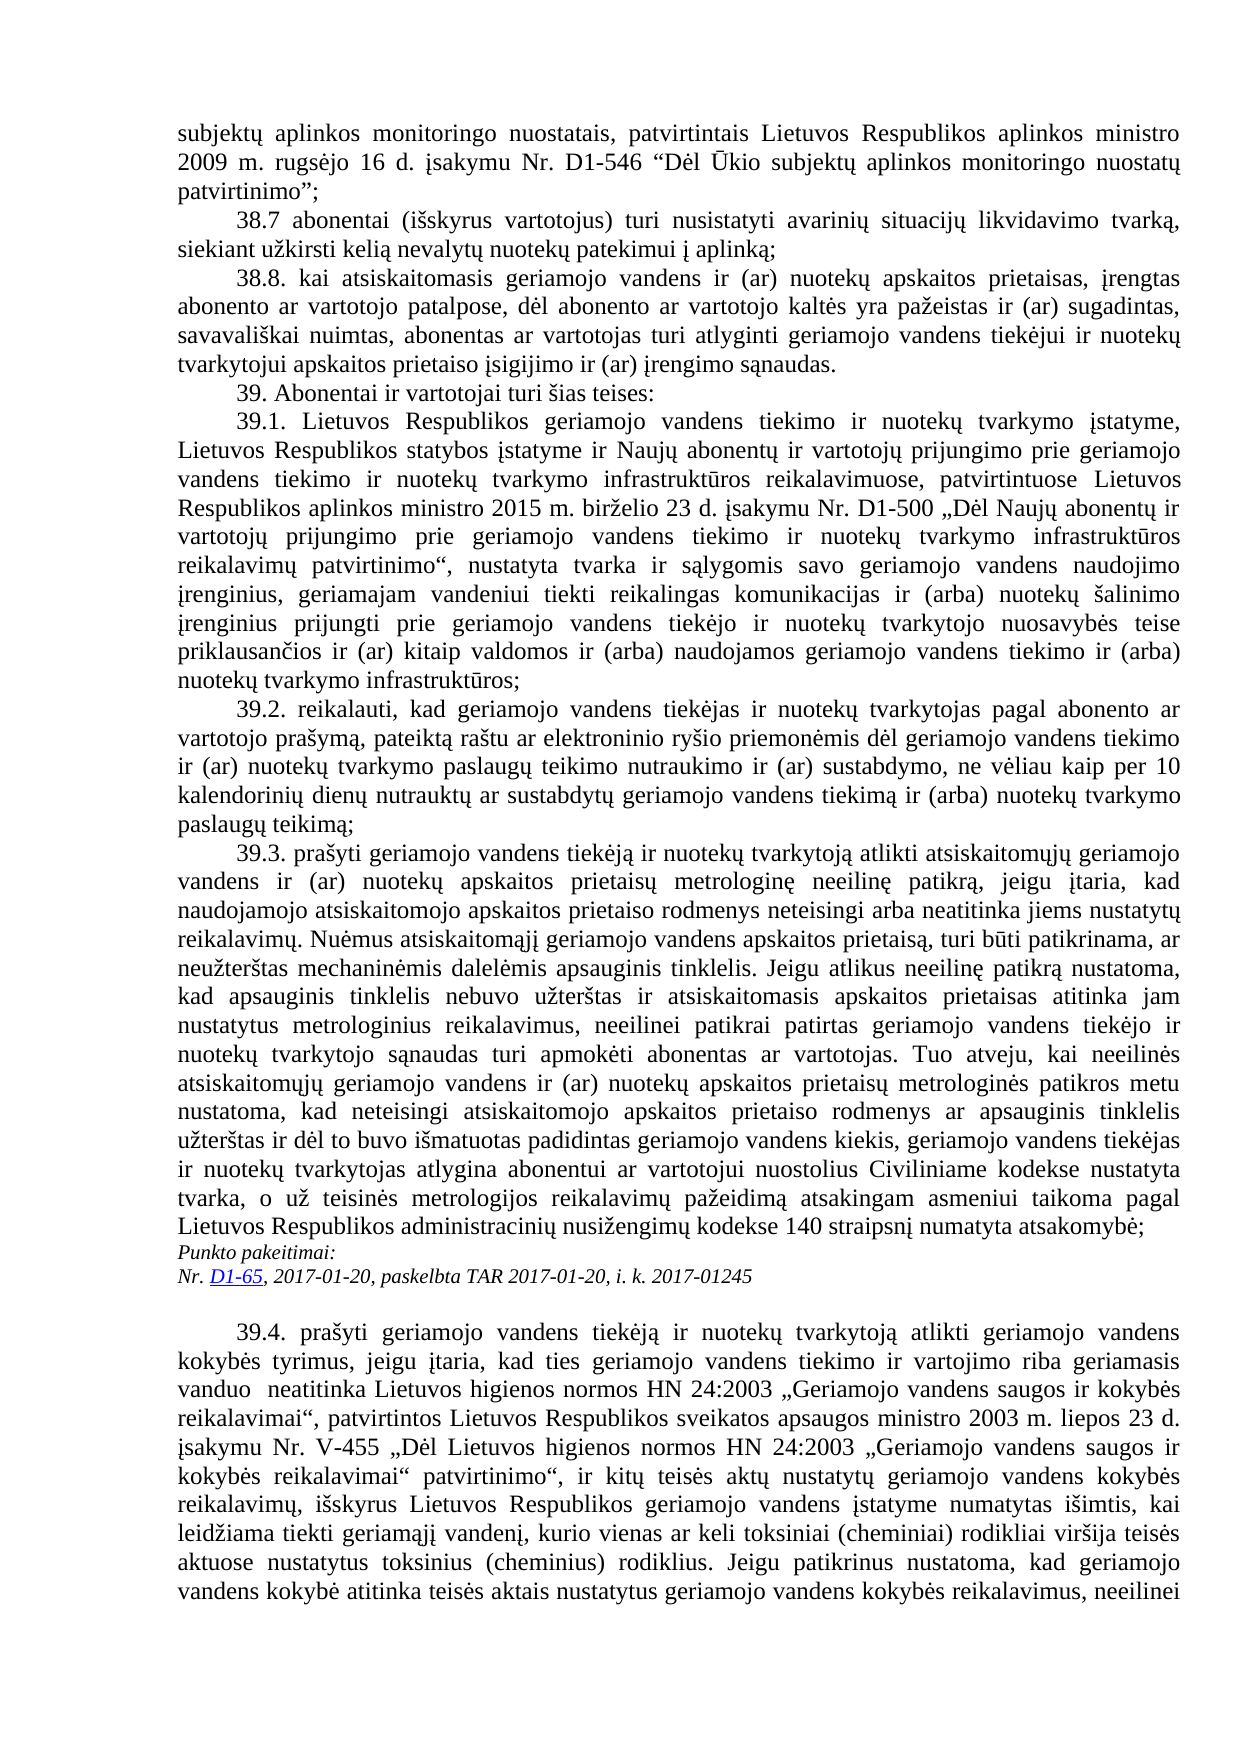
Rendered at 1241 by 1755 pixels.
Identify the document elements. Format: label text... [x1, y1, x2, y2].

text 38.8. kai atsiskaitomasis geriamojo vandens ir (ar) nuotekų apskaitos prietaisas, įrengtas abonento ar vartotojo patalpose, dėl abonento ar vartotojo kaltės yra pažeistas ir (ar) sugadintas, savavališkai nuimtas, abonentas ar vartotojas turi atlyginti geriamojo vandens tiekėjui ir nuotekų tvarkytojui apskaitos prietaiso įsigijimo ir (ar) įrengimo sąnaudas. [177, 263, 1181, 378]
text 39.1. Lietuvos Respublikos geriamojo vandens tiekimo ir nuotekų tvarkymo įstatyme, Lietuvos Respublikos statybos įstatyme ir Naujų abonentų ir vartotojų prijungimo prie geriamojo vandens tiekimo ir nuotekų tvarkymo infrastruktūros reikalavimuose, patvirtintuose Lietuvos Respublikos aplinkos ministro 2015 m. birželio 23 d. įsakymu Nr. D1-500 „Dėl Naujų abonentų ir vartotojų prijungimo prie geriamojo vandens tiekimo ir nuotekų tvarkymo infrastruktūros reikalavimų patvirtinimo“, nustatyta tvarka ir sąlygomis savo geriamojo vandens naudojimo įrenginius, geriamajam vandeniui tiekti reikalingas komunikacijas ir (arba) nuotekų šalinimo įrenginius prijungti prie geriamojo vandens tiekėjo ir nuotekų tvarkytojo nuosavybės teise priklausančios ir (ar) kitaip valdomos ir (arba) naudojamos geriamojo vandens tiekimo ir (arba) nuotekų tvarkymo infrastruktūros; [177, 406, 1181, 694]
text subjektų aplinkos monitoringo nuostatais, patvirtintais Lietuvos Respublikos aplinkos ministro 2009 m. rugsėjo 16 d. įsakymu Nr. D1-546 “Dėl Ūkio subjektų aplinkos monitoringo nuostatų patvirtinimo”; [177, 118, 1181, 205]
text 39. Abonentai ir vartotojai turi šias teises: [177, 378, 1181, 406]
text 39.2. reikalauti, kad geriamojo vandens tiekėjas ir nuotekų tvarkytojas pagal abonento ar vartotojo prašymą, pateiktą raštu ar elektroninio ryšio priemonėmis dėl geriamojo vandens tiekimo ir (ar) nuotekų tvarkymo paslaugų teikimo nutraukimo ir (ar) sustabdymo, ne vėliau kaip per 10 kalendorinių dienų nutrauktų ar sustabdytų geriamojo vandens tiekimą ir (arba) nuotekų tvarkymo paslaugų teikimą; [177, 694, 1181, 838]
text 39.4. prašyti geriamojo vandens tiekėją ir nuotekų tvarkytoją atlikti geriamojo vandens kokybės tyrimus, jeigu įtaria, kad ties geriamojo vandens tiekimo ir vartojimo riba geriamasis vanduo neatitinka Lietuvos higienos normos HN 24:2003 „Geriamojo vandens saugos ir kokybės reikalavimai“, patvirtintos Lietuvos Respublikos sveikatos apsaugos ministro 2003 m. liepos 23 d. įsakymu Nr. V-455 „Dėl Lietuvos higienos normos HN 24:2003 „Geriamojo vandens saugos ir kokybės reikalavimai“ patvirtinimo“, ir kitų teisės aktų nustatytų geriamojo vandens kokybės reikalavimų, išskyrus Lietuvos Respublikos geriamojo vandens įstatyme numatytas išimtis, kai leidžiama tiekti geriamąjį vandenį, kurio vienas ar keli toksiniai (cheminiai) rodikliai viršija teisės aktuose nustatytus toksinius (cheminius) rodiklius. Jeigu patikrinus nustatoma, kad geriamojo vandens kokybė atitinka teisės aktais nustatytus geriamojo vandens kokybės reikalavimus, neeilinei [177, 1317, 1181, 1604]
text 39.3. prašyti geriamojo vandens tiekėją ir nuotekų tvarkytoją atlikti atsiskaitomųjų geriamojo vandens ir (ar) nuotekų apskaitos prietaisų metrologinę neeilinę patikrą, jeigu įtaria, kad naudojamojo atsiskaitomojo apskaitos prietaiso rodmenys neteisingi arba neatitinka jiems nustatytų reikalavimų. Nuėmus atsiskaitomąjį geriamojo vandens apskaitos prietaisą, turi būti patikrinama, ar neužterštas mechaninėmis dalelėmis apsauginis tinklelis. Jeigu atlikus neeilinę patikrą nustatoma, kad apsauginis tinklelis nebuvo užterštas ir atsiskaitomasis apskaitos prietaisas atitinka jam nustatytus metrologinius reikalavimus, neeilinei patikrai patirtas geriamojo vandens tiekėjo ir nuotekų tvarkytojo sąnaudas turi apmokėti abonentas ar vartotojas. Tuo atveju, kai neeilinės atsiskaitomųjų geriamojo vandens ir (ar) nuotekų apskaitos prietaisų metrologinės patikros metu nustatoma, kad neteisingi atsiskaitomojo apskaitos prietaiso rodmenys ar apsauginis tinklelis užterštas ir dėl to buvo išmatuotas padidintas geriamojo vandens kiekis, geriamojo vandens tiekėjas ir nuotekų tvarkytojas atlygina abonentui ar vartotojui nuostolius Civiliniame kodekse nustatyta tvarka, o už teisinės metrologijos reikalavimų pažeidimą atsakingam asmeniui taikoma pagal Lietuvos Respublikos administracinių nusižengimų kodekse 140 straipsnį numatyta atsakomybė; [177, 838, 1181, 1240]
text Nr. D1-65, 2017-01-20, paskelbta TAR 2017-01-20, i. k. 2017-01245 [177, 1264, 1181, 1288]
text Punkto pakeitimai: [177, 1240, 1181, 1264]
text 38.7 abonentai (išskyrus vartotojus) turi nusistatyti avarinių situacijų likvidavimo tvarką, siekiant užkirsti kelią nevalytų nuotekų patekimui į aplinką; [177, 205, 1181, 263]
